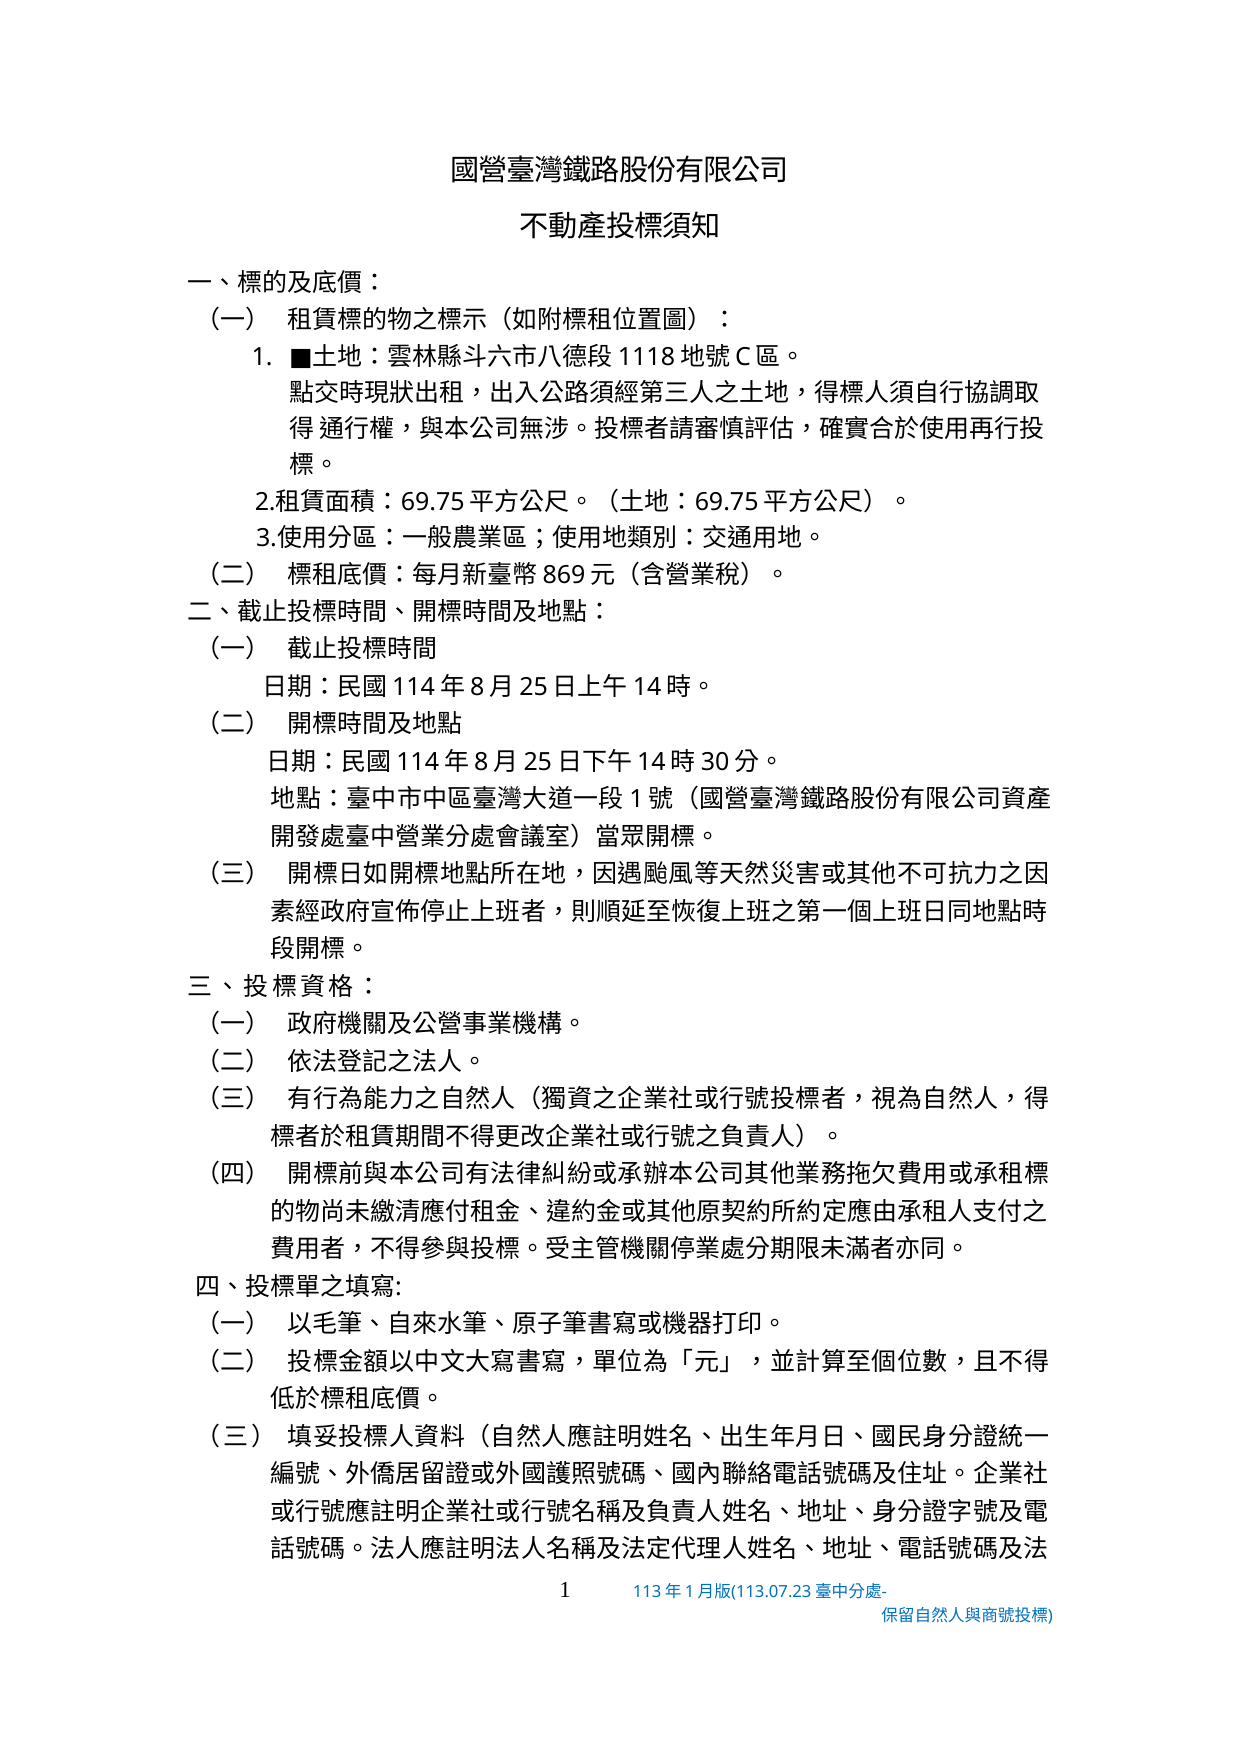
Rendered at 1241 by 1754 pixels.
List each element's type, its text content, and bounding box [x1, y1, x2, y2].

text 3.使用分區：一般農業區；使用地類別：交通用地。 [234, 517, 1053, 554]
text 地點：臺中市中區臺灣大道一段1號（國營臺灣鐵路股份有限公司資產開發處臺中營業分處會議室）當眾開標。 [271, 777, 1053, 852]
text 一、標的及底價： [187, 262, 1053, 299]
list 租賃標的物之標示（如附標租位置圖）： [195, 299, 1051, 336]
text 日期：民國114年8月25日下午14時30分。 [263, 740, 1053, 777]
list 有行為能力之自然人（獨資之企業社或行號投標者，視為自然人，得標者於租賃期間不得更改企業社或行號之負責人）。 [195, 1077, 1051, 1152]
text 國營臺灣鐵路股份有限公司 [187, 150, 1053, 187]
list 開標日如開標地點所在地，因遇颱風等天然災害或其他不可抗力之因素經政府宣佈停止上班者，則順延至恢復上班之第一個上班日同地點時段開標。 [195, 852, 1051, 965]
list ■土地：雲林縣斗六市八德段1118地號C區。 [251, 336, 1053, 372]
list 標租底價：每月新臺幣869元（含營業稅）。 [195, 554, 1051, 591]
text 四、投標單之填寫: [195, 1265, 1053, 1302]
list 政府機關及公營事業機構。 [195, 1002, 1051, 1040]
text 不動產投標須知 [187, 206, 1053, 244]
list 依法登記之法人。 [195, 1040, 1051, 1077]
list 開標時間及地點 [195, 702, 1051, 740]
text 三、投標資格： [187, 965, 1053, 1002]
text 二、截止投標時間、開標時間及地點： [187, 591, 1053, 627]
list 投標金額以中文大寫書寫，單位為「元」，並計算至個位數，且不得低於標租底價。 [195, 1340, 1051, 1415]
list 以毛筆、自來水筆、原子筆書寫或機器打印。 [195, 1302, 1051, 1340]
text 日期：民國114年8月25日上午14時。 [262, 665, 1053, 702]
list 截止投標時間 [195, 627, 1051, 665]
list 點交時現狀出租，出入公路須經第三人之土地，得標人須自行協調取得 通行權，與本公司無涉。投標者請審慎評估，確實合於使用再行投標。 [289, 372, 1053, 481]
text 2.租賃面積：69.75平方公尺。（土地：69.75平方公尺）。 [234, 481, 1053, 517]
list 開標前與本公司有法律糾紛或承辦本公司其他業務拖欠費用或承租標的物尚未繳清應付租金、違約金或其他原契約所約定應由承租人支付之費用者，不得參與投標。受主管機關停業處分期限未滿者亦同。 [195, 1152, 1051, 1265]
list 填妥投標人資料（自然人應註明姓名、出生年月日、國民身分證統一編號、外僑居留證或外國護照號碼、國內聯絡電話號碼及住址。企業社或行號應註明企業社或行號名稱及負責人姓名、地址、身分證字號及電話號碼。法人應註明法人名稱及法定代理人姓名、地址、電話號碼及法 [195, 1415, 1051, 1565]
